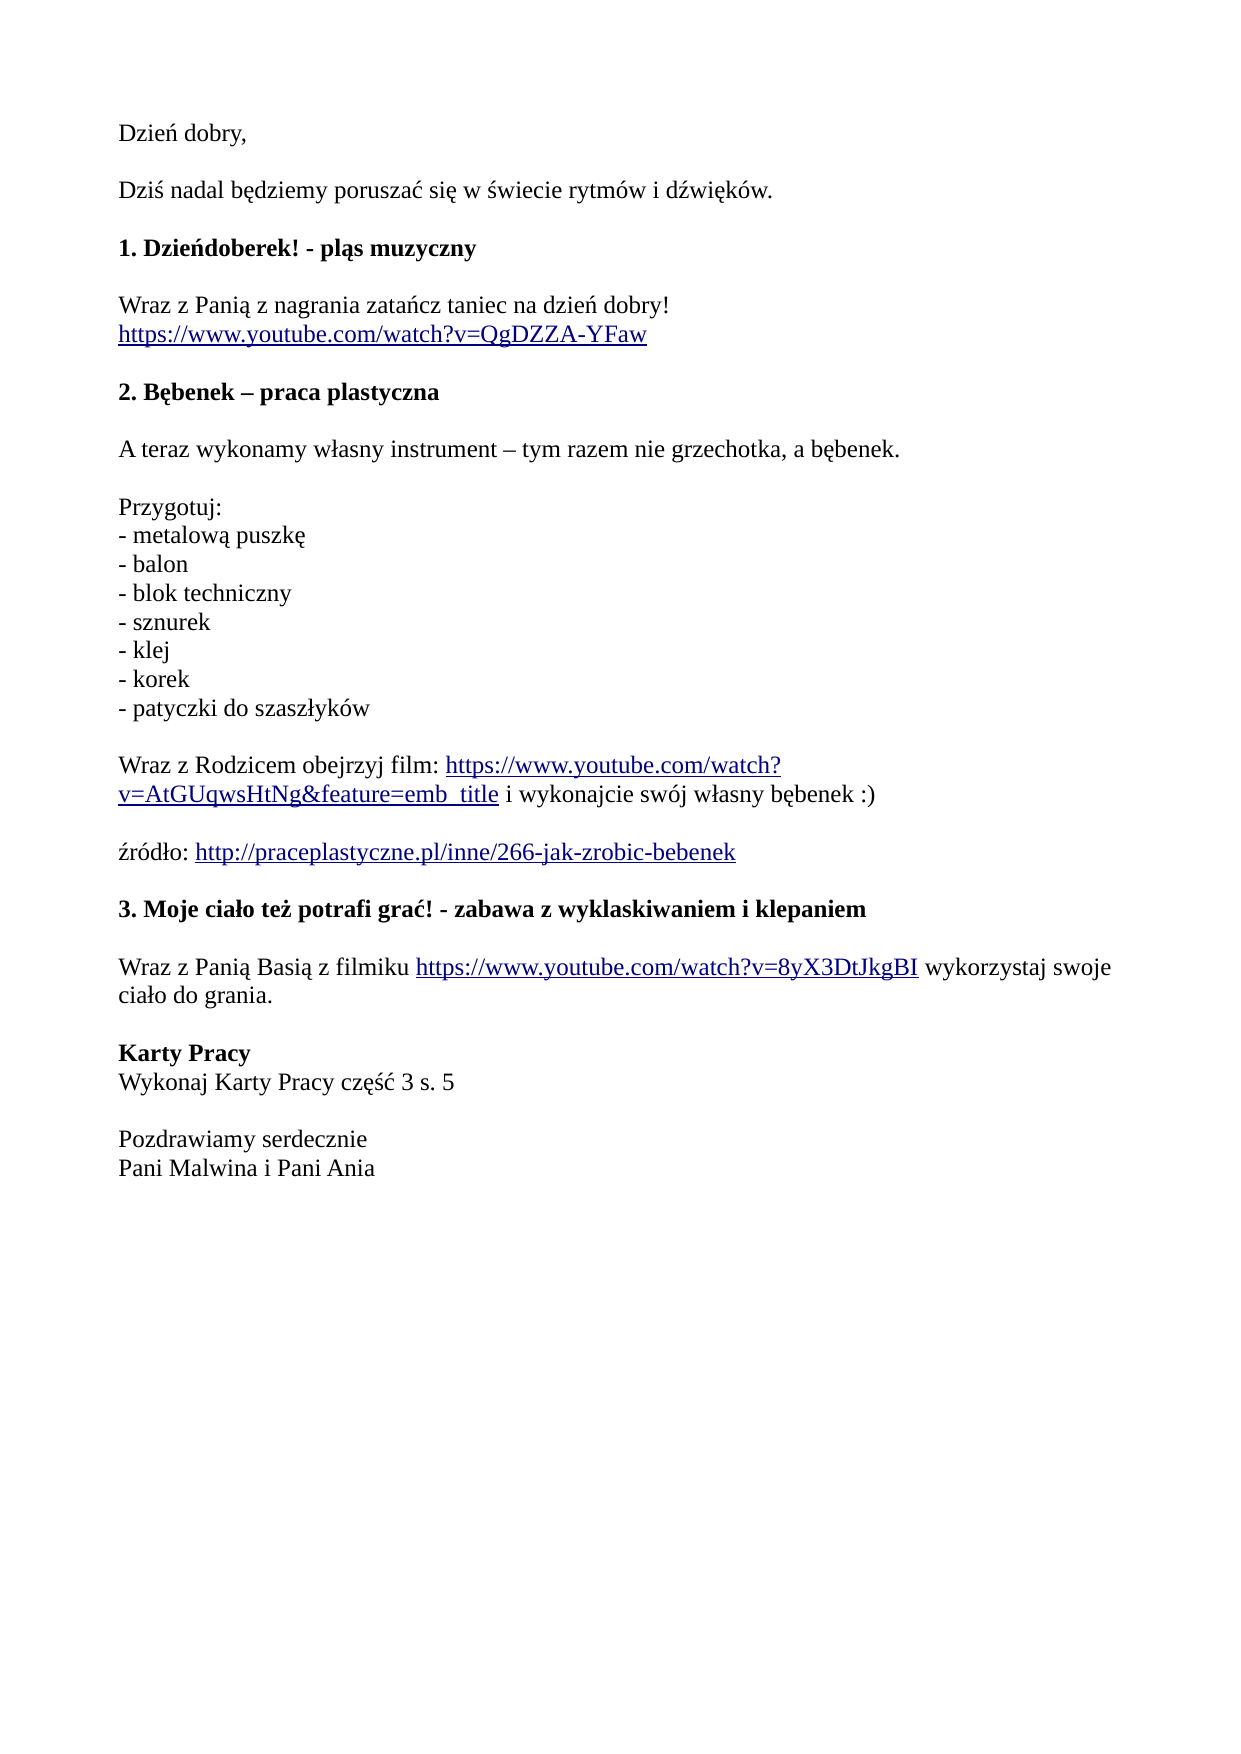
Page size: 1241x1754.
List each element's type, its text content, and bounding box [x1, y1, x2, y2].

text Dzień dobry, Dziś nadal będziemy poruszać się w świecie rytmów i dźwięków. 1. Dzieńdoberek! - pląs muzyczny Wraz z Panią z nagrania zatańcz taniec na dzień dobry! https://www.youtube.com/watch?v=QgDZZA-YFaw 2. Bębenek – praca plastyczna A teraz wykonamy własny instrument – tym razem nie grzechotka, a bębenek. Przygotuj: - metalową puszkę - balon - blok techniczny - sznurek - klej - korek - patyczki do szaszłyków Wraz z Rodzicem obejrzyj film: https://www.youtube.com/watch?v=AtGUqwsHtNg&feature=emb_title i wykonajcie swój własny bębenek :) źródło: http://praceplastyczne.pl/inne/266-jak-zrobic-bebenek 3. Moje ciało też potrafi grać! - zabawa z wyklaskiwaniem i klepaniem Wraz z Panią Basią z filmiku https://www.youtube.com/watch?v=8yX3DtJkgBI wykorzystaj swoje ciało do grania. Karty Pracy Wykonaj Karty Pracy część 3 s. 5 Pozdrawiamy serdecznie Pani Malwina i Pani Ania [118, 118, 1122, 1182]
